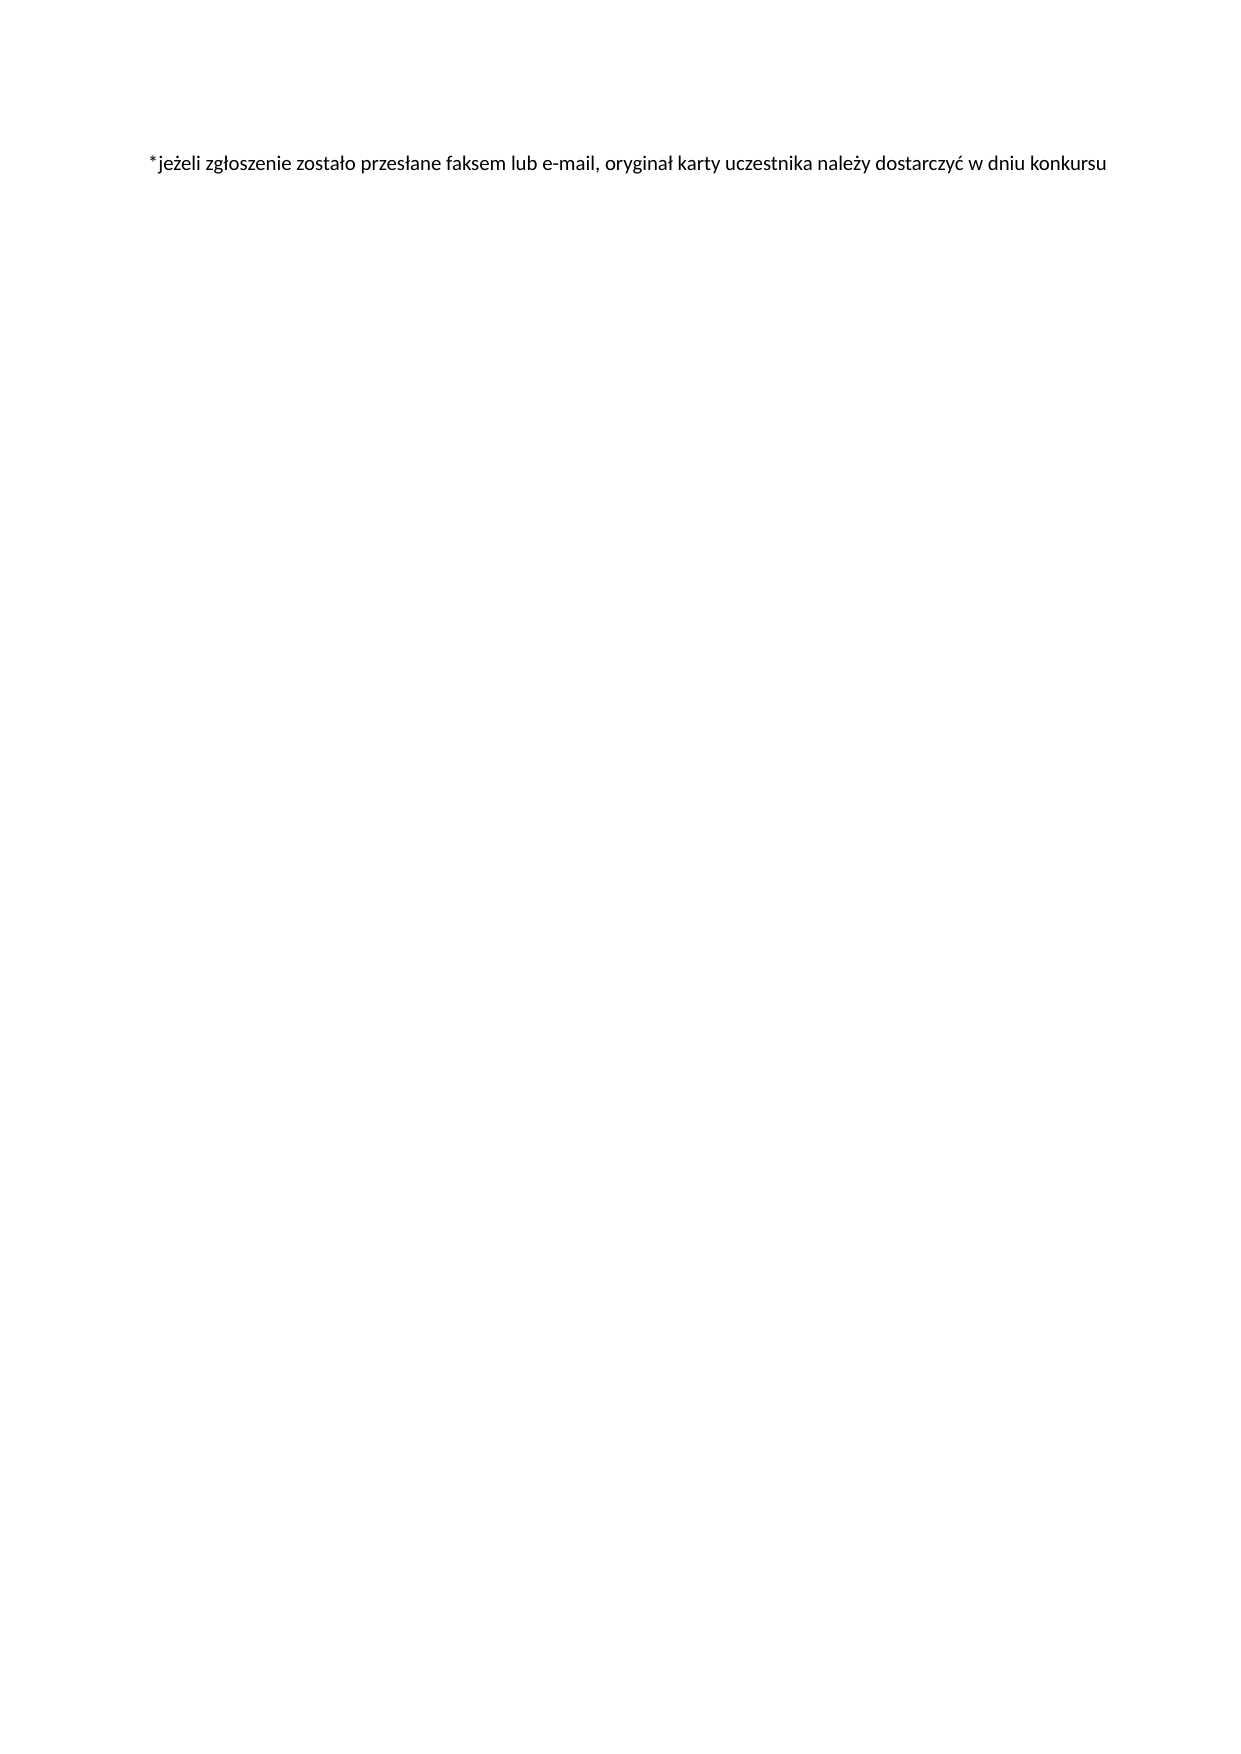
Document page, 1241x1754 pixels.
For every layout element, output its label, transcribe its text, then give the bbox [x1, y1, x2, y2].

list *jeżeli zgłoszenie zostało przesłane faksem lub e-mail, oryginał karty uczestnika należy dostarczyć w dniu konkursu [148, 150, 1122, 176]
